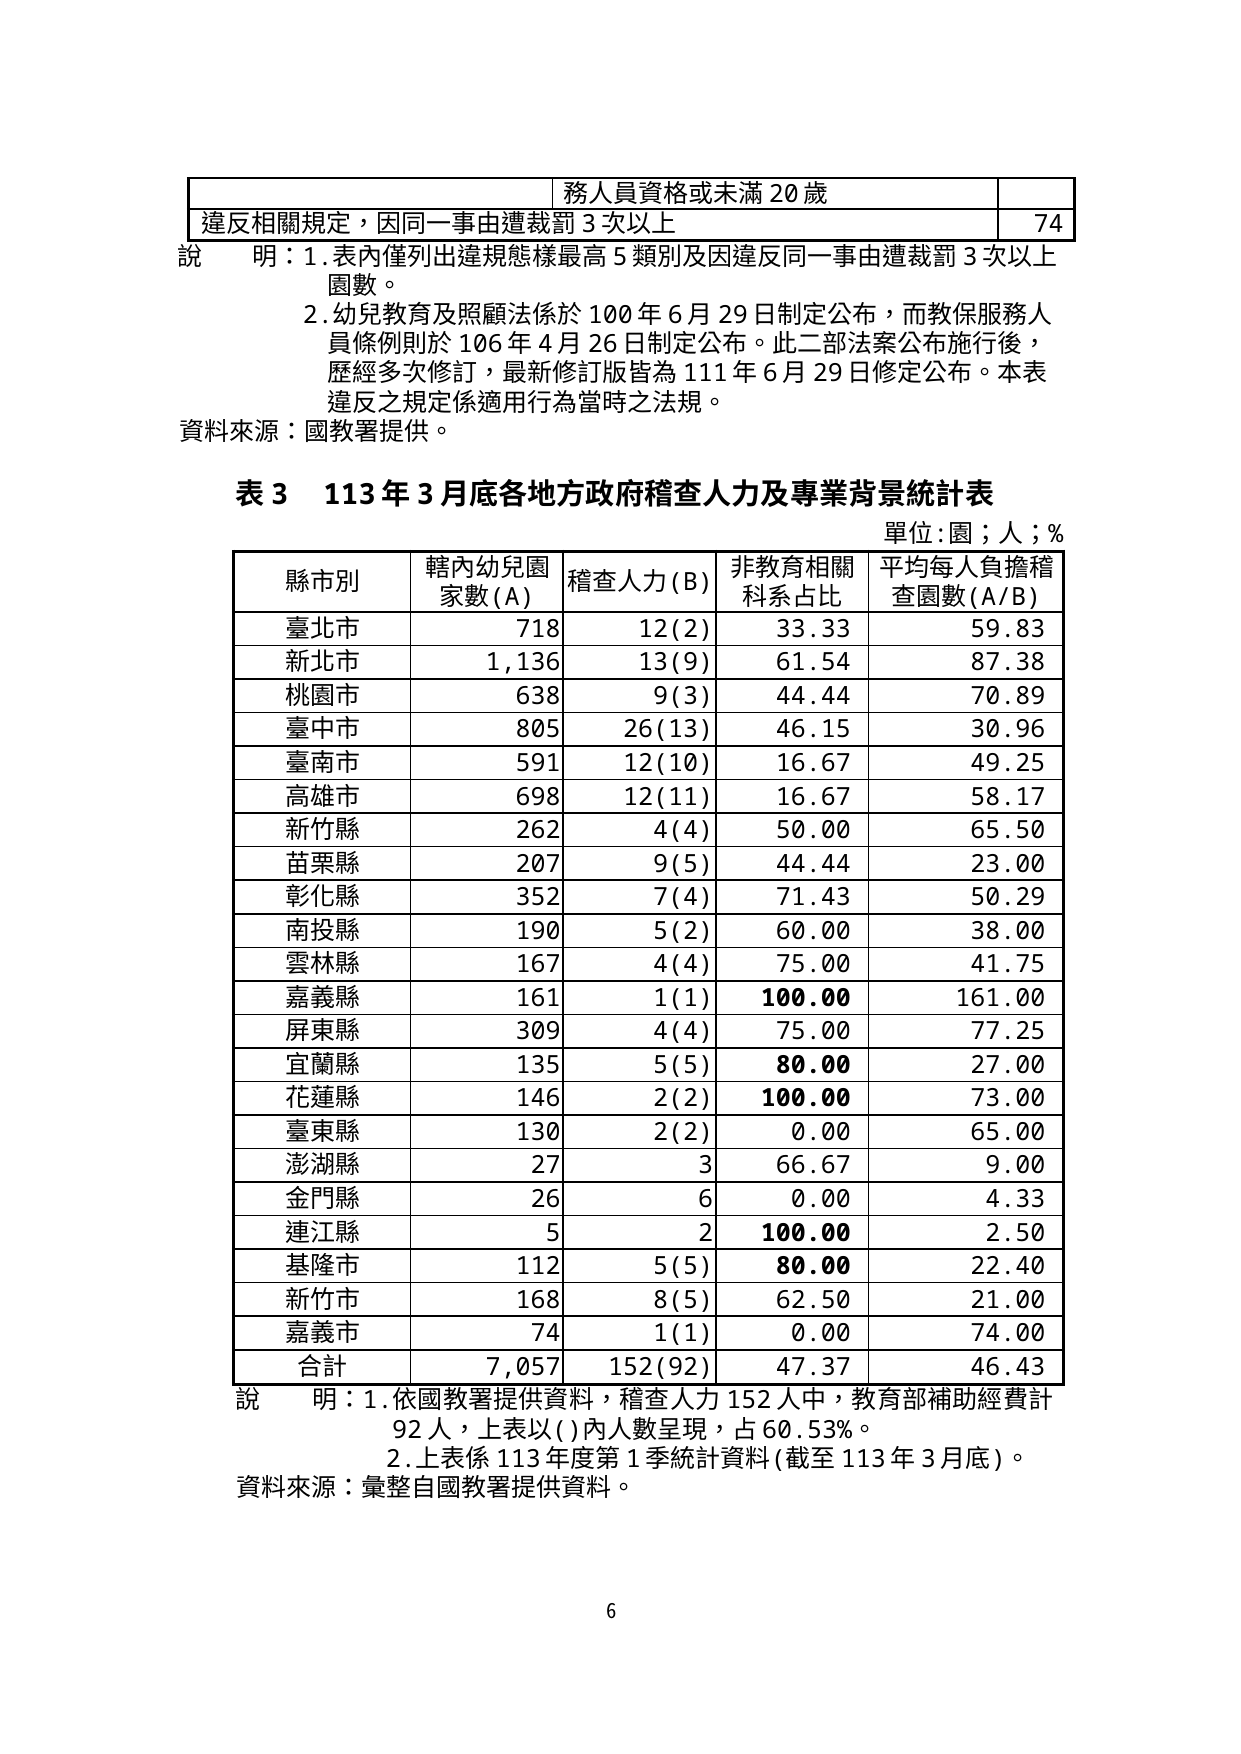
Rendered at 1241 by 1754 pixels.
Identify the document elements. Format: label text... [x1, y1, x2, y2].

table_cell 74 [999, 210, 1073, 239]
table_cell 66.67 [717, 1149, 868, 1181]
table_cell 8(5) [564, 1283, 715, 1315]
table_cell 46.43 [869, 1351, 1062, 1382]
table_cell 718 [411, 613, 562, 644]
table_cell 207 [411, 847, 562, 879]
table_cell 2(2) [564, 1082, 715, 1114]
table_cell 合計 [235, 1351, 410, 1382]
table_cell 23.00 [869, 847, 1062, 879]
table_cell 27.00 [869, 1049, 1062, 1081]
table_cell 1(1) [564, 982, 715, 1013]
table_cell 3 [564, 1149, 715, 1181]
table_cell 臺北市 [235, 613, 410, 644]
table_cell 46.15 [717, 713, 868, 745]
table_cell 26 [411, 1183, 562, 1215]
table_cell 苗栗縣 [235, 847, 410, 879]
table_cell 新北市 [235, 646, 410, 678]
table_cell 100.00 [717, 982, 868, 1013]
table_cell 0.00 [717, 1116, 868, 1148]
table_cell 1,136 [411, 646, 562, 678]
table_cell 75.00 [717, 948, 868, 980]
table_cell 0.00 [717, 1183, 868, 1215]
table_cell 50.00 [717, 814, 868, 846]
table_cell 80.00 [717, 1250, 868, 1282]
table_header 非教育相關科系占比 [717, 553, 868, 611]
table_cell 50.29 [869, 881, 1062, 913]
table_cell 27 [411, 1149, 562, 1181]
table_cell 87.38 [869, 646, 1062, 678]
table_cell 38.00 [869, 915, 1062, 946]
table_cell 屏東縣 [235, 1015, 410, 1047]
table_cell 5(2) [564, 915, 715, 946]
table_cell 100.00 [717, 1082, 868, 1114]
table_cell 4(4) [564, 814, 715, 846]
table_header 平均每人負擔稽查園數(A/B) [869, 553, 1062, 611]
table_cell 112 [411, 1250, 562, 1282]
table_cell 臺東縣 [235, 1116, 410, 1148]
table_cell 161 [411, 982, 562, 1013]
table_cell 南投縣 [235, 915, 410, 946]
table_cell 9(3) [564, 680, 715, 712]
table_cell [999, 179, 1073, 208]
table_cell 161.00 [869, 982, 1062, 1013]
table_cell 16.67 [717, 747, 868, 779]
table_cell 41.75 [869, 948, 1062, 980]
table_header 縣市別 [235, 553, 410, 611]
table_cell 65.50 [869, 814, 1062, 846]
text 資料來源：國教署提供。 [163, 417, 1063, 446]
table_cell 65.00 [869, 1116, 1062, 1148]
table_cell 152(92) [564, 1351, 715, 1382]
table_cell 9.00 [869, 1149, 1062, 1181]
table_cell 73.00 [869, 1082, 1062, 1114]
table_cell 190 [411, 915, 562, 946]
table_cell 彰化縣 [235, 881, 410, 913]
table_cell 70.89 [869, 680, 1062, 712]
table_cell 新竹縣 [235, 814, 410, 846]
table_cell 47.37 [717, 1351, 868, 1382]
table_cell 100.00 [717, 1216, 868, 1248]
table_cell 基隆市 [235, 1250, 410, 1282]
table_cell 6 [564, 1183, 715, 1215]
table_cell 60.00 [717, 915, 868, 946]
table_cell 262 [411, 814, 562, 846]
table_cell 80.00 [717, 1049, 868, 1081]
table_cell 135 [411, 1049, 562, 1081]
table_cell 44.44 [717, 680, 868, 712]
table_cell 591 [411, 747, 562, 779]
table_cell 嘉義市 [235, 1317, 410, 1349]
table_cell 12(2) [564, 613, 715, 644]
table_cell 49.25 [869, 747, 1062, 779]
table_cell 7,057 [411, 1351, 562, 1382]
table_cell 高雄市 [235, 780, 410, 812]
text 2.幼兒教育及照顧法係於100年6月29日制定公布，而教保服務人員條例則於106年4月26日制定公布。此二部法案公布施行後，歷經多次修訂，最新修訂版皆為111年6月29日修定公布。本表違反之規定係適用行為當時之法規。 [303, 300, 1063, 417]
table_cell 12(11) [564, 780, 715, 812]
table_cell 44.44 [717, 847, 868, 879]
table_cell 4(4) [564, 1015, 715, 1047]
table_cell 嘉義縣 [235, 982, 410, 1013]
text 資料來源：彙整自國教署提供資料。 [177, 1473, 1063, 1502]
table_cell 5(5) [564, 1049, 715, 1081]
table_header 稽查人力(B) [564, 553, 715, 611]
table_cell 309 [411, 1015, 562, 1047]
table_cell 16.67 [717, 780, 868, 812]
table_cell 宜蘭縣 [235, 1049, 410, 1081]
table_cell 77.25 [869, 1015, 1062, 1047]
table_cell 務人員資格或未滿20歲 [553, 179, 997, 208]
table_cell 74 [411, 1317, 562, 1349]
table_cell 花蓮縣 [235, 1082, 410, 1114]
table_cell [190, 179, 552, 208]
table_cell 59.83 [869, 613, 1062, 644]
table_cell 金門縣 [235, 1183, 410, 1215]
table_cell 61.54 [717, 646, 868, 678]
table_cell 新竹市 [235, 1283, 410, 1315]
table_cell 0.00 [717, 1317, 868, 1349]
table_cell 9(5) [564, 847, 715, 879]
table_cell 雲林縣 [235, 948, 410, 980]
table_cell 352 [411, 881, 562, 913]
table_cell 5 [411, 1216, 562, 1248]
table_cell 臺中市 [235, 713, 410, 745]
text 表3 113年3月底各地方政府稽查人力及專業背景統計表 [177, 471, 1063, 513]
table_cell 連江縣 [235, 1216, 410, 1248]
table_cell 澎湖縣 [235, 1149, 410, 1181]
table_cell 167 [411, 948, 562, 980]
table_cell 臺南市 [235, 747, 410, 779]
table_cell 桃園市 [235, 680, 410, 712]
table_cell 7(4) [564, 881, 715, 913]
table_cell 71.43 [717, 881, 868, 913]
table_cell 74.00 [869, 1317, 1062, 1349]
table_cell 5(5) [564, 1250, 715, 1282]
table_cell 33.33 [717, 613, 868, 644]
table_cell 12(10) [564, 747, 715, 779]
table_cell 26(13) [564, 713, 715, 745]
table_cell 2 [564, 1216, 715, 1248]
table_cell 13(9) [564, 646, 715, 678]
table_cell 146 [411, 1082, 562, 1114]
table_cell 805 [411, 713, 562, 745]
table_cell 4(4) [564, 948, 715, 980]
table_cell 638 [411, 680, 562, 712]
table_cell 75.00 [717, 1015, 868, 1047]
table_cell 22.40 [869, 1250, 1062, 1282]
table_cell 違反相關規定，因同一事由遭裁罰3次以上 [190, 210, 997, 239]
table_cell 168 [411, 1283, 562, 1315]
table_cell 1(1) [564, 1317, 715, 1349]
text 單位:園；人；% [177, 513, 1063, 549]
text 說 明：1.表內僅列出違規態樣最高5類別及因違反同一事由遭裁罰3次以上園數。 [177, 242, 1063, 300]
table_cell 4.33 [869, 1183, 1062, 1215]
table_cell 698 [411, 780, 562, 812]
table_cell 58.17 [869, 780, 1062, 812]
table_cell 130 [411, 1116, 562, 1148]
table_cell 62.50 [717, 1283, 868, 1315]
table_cell 2(2) [564, 1116, 715, 1148]
text 2.上表係113年度第1季統計資料(截至113年3月底)。 [236, 1444, 1054, 1473]
table_header 轄內幼兒園家數(A) [411, 553, 562, 611]
table_cell 21.00 [869, 1283, 1062, 1315]
table_cell 30.96 [869, 713, 1062, 745]
table_cell 2.50 [869, 1216, 1062, 1248]
text 說 明：1.依國教署提供資料，稽查人力152人中，教育部補助經費計92人，上表以()內人數呈現，占60.53%。 [236, 1386, 1054, 1444]
